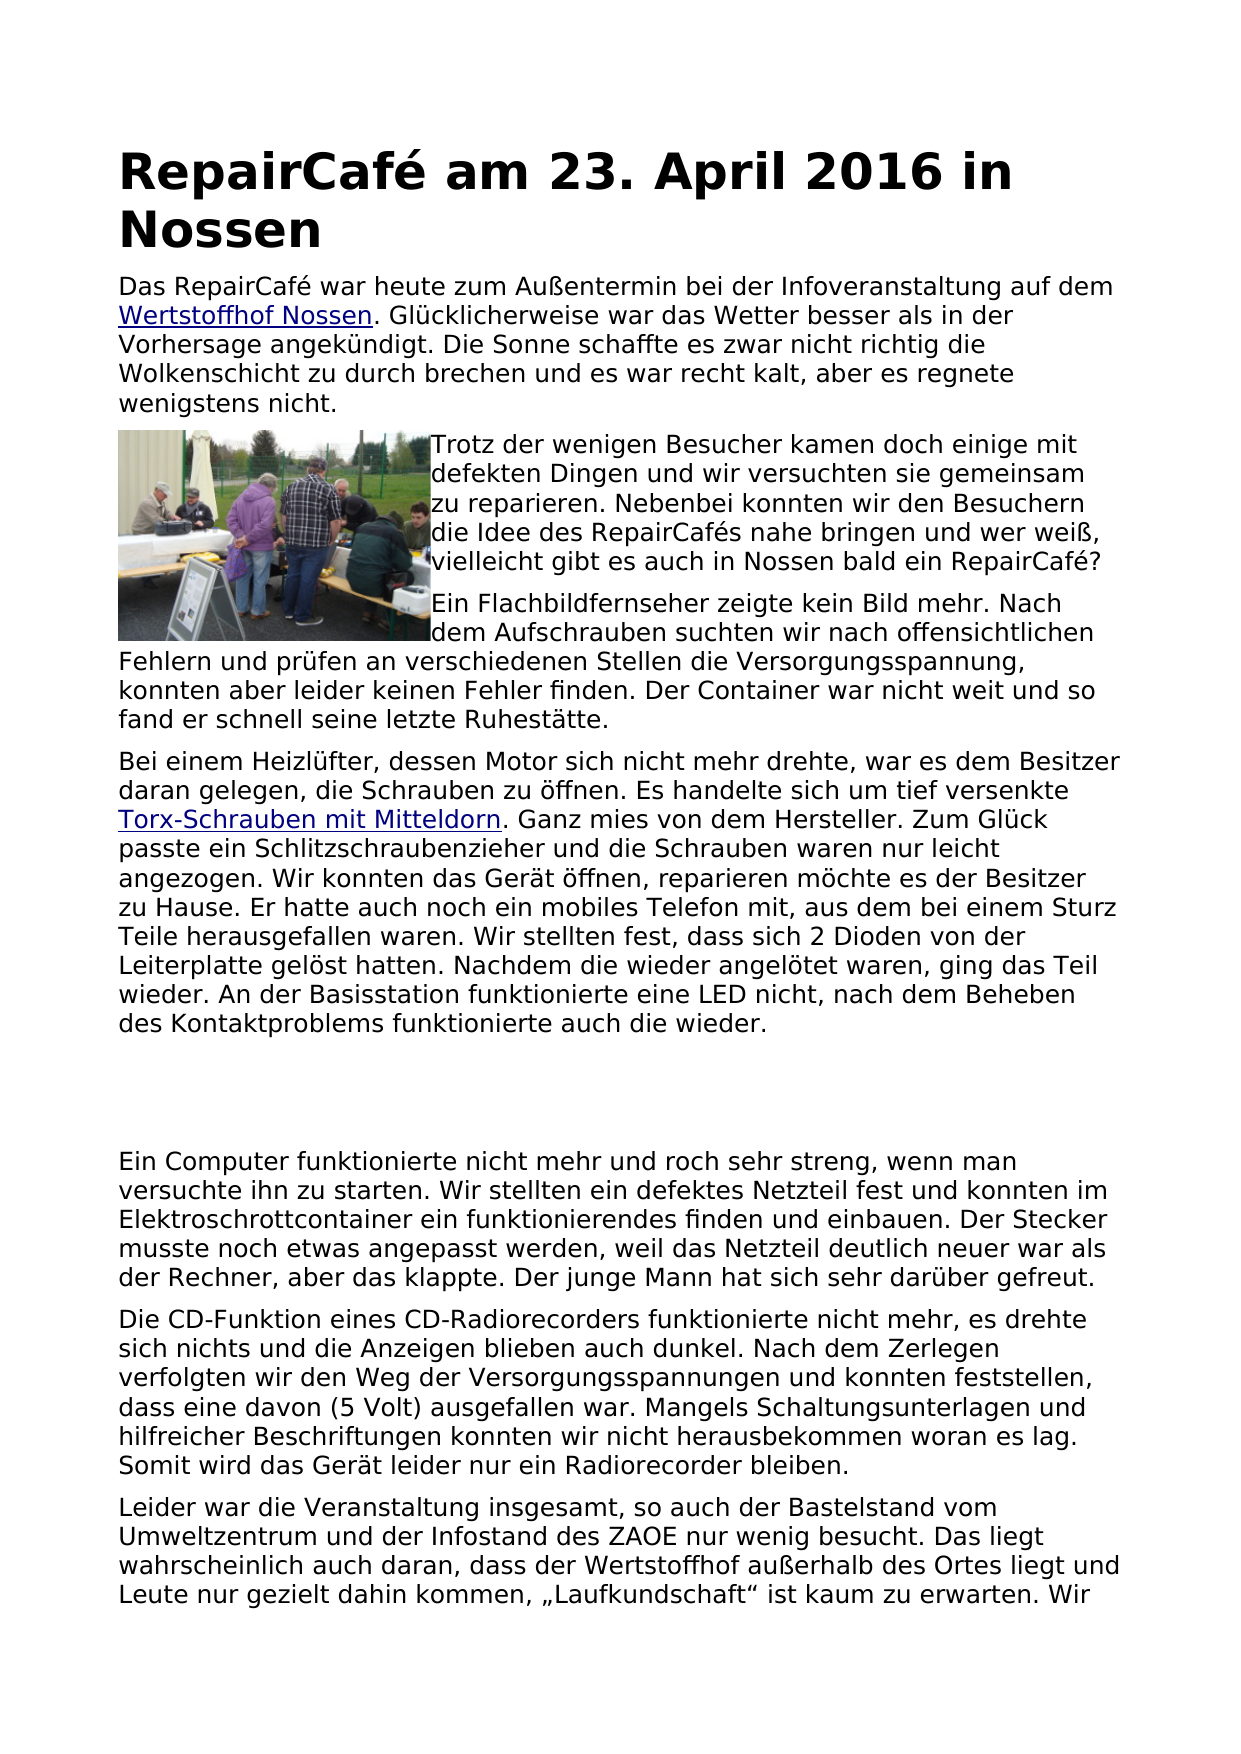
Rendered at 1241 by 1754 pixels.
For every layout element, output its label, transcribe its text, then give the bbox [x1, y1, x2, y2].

text Leider war die Veranstaltung insgesamt, so auch der Bastelstand vom Umweltzentrum und der Infostand des ZAOE nur wenig besucht. Das liegt wahrscheinlich auch daran, dass der Wertstoffhof außerhalb des Ortes liegt und Leute nur gezielt dahin kommen, „Laufkundschaft“ ist kaum zu erwarten. Wir [118, 1493, 1122, 1609]
text Ein Flachbildfernseher zeigte kein Bild mehr. Nach dem Aufschrauben suchten wir nach offensichtlichen Fehlern und prüfen an verschiedenen Stellen die Versorgungsspannung, konnten aber leider keinen Fehler finden. Der Container war nicht weit und so fand er schnell seine letzte Ruhestätte. [118, 589, 1122, 734]
text Die CD-Funktion eines CD-Radiorecorders funktionierte nicht mehr, es drehte sich nichts und die Anzeigen blieben auch dunkel. Nach dem Zerlegen verfolgten wir den Weg der Versorgungsspannungen und konnten feststellen, dass eine davon (5 Volt) ausgefallen war. Mangels Schaltungsunterlagen und hilfreicher Beschriftungen konnten wir nicht herausbekommen woran es lag. Somit wird das Gerät leider nur ein Radiorecorder bleiben. [118, 1305, 1122, 1480]
text Trotz der wenigen Besucher kamen doch einige mit defekten Dingen und wir versuchten sie gemeinsam zu reparieren. Nebenbei konnten wir den Besuchern die Idee des RepairCafés nahe bringen und wer weiß, vielleicht gibt es auch in Nossen bald ein RepairCafé? [431, 430, 1122, 576]
text Das RepairCafé war heute zum Außentermin bei der Infoveranstaltung auf dem Wertstoffhof Nossen. Glücklicherweise war das Wetter besser als in der Vorhersage angekündigt. Die Sonne schaffte es zwar nicht richtig die Wolkenschicht zu durch brechen und es war recht kalt, aber es regnete wenigstens nicht. [118, 272, 1122, 418]
subtitle RepairCafé am 23. April 2016 in Nossen [118, 143, 1122, 259]
picture [118, 430, 431, 641]
text Bei einem Heizlüfter, dessen Motor sich nicht mehr drehte, war es dem Besitzer daran gelegen, die Schrauben zu öffnen. Es handelte sich um tief versenkte Torx-Schrauben mit Mitteldorn. Ganz mies von dem Hersteller. Zum Glück passte ein Schlitzschraubenzieher und die Schrauben waren nur leicht angezogen. Wir konnten das Gerät öffnen, reparieren möchte es der Besitzer zu Hause. Er hatte auch noch ein mobiles Telefon mit, aus dem bei einem Sturz Teile herausgefallen waren. Wir stellten fest, dass sich 2 Dioden von der Leiterplatte gelöst hatten. Nachdem die wieder angelötet waren, ging das Teil wieder. An der Basisstation funktionierte eine LED nicht, nach dem Beheben des Kontaktproblems funktionierte auch die wieder. [118, 747, 1122, 1039]
text Ein Computer funktionierte nicht mehr und roch sehr streng, wenn man versuchte ihn zu starten. Wir stellten ein defektes Netzteil fest und konnten im Elektroschrottcontainer ein funktionierendes finden und einbauen. Der Stecker musste noch etwas angepasst werden, weil das Netzteil deutlich neuer war als der Rechner, aber das klappte. Der junge Mann hat sich sehr darüber gefreut. [118, 1147, 1122, 1293]
